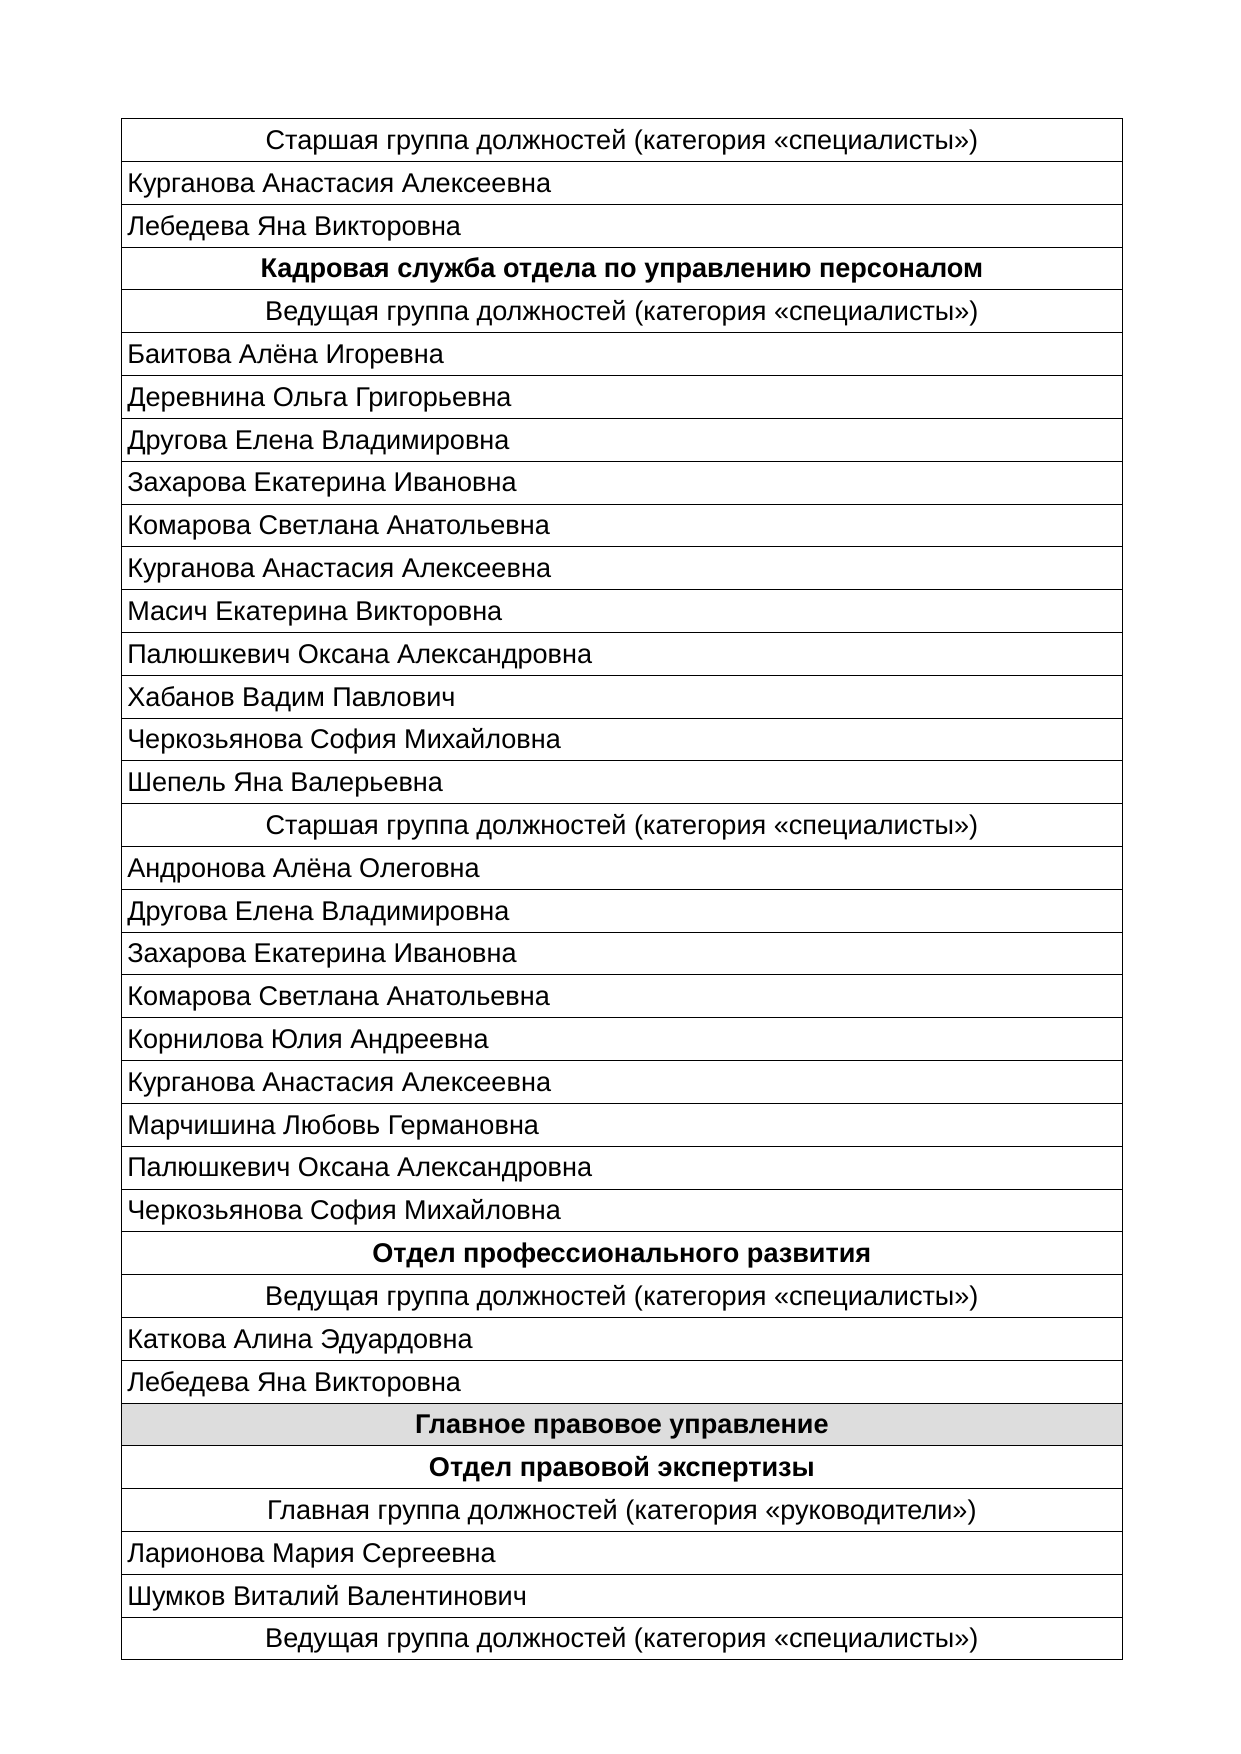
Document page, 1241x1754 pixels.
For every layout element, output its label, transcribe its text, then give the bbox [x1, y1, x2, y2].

table_cell Главная группа должностей (категория «руководители») [122, 1489, 1122, 1531]
table_cell Курганова Анастасия Алексеевна [122, 1061, 1122, 1103]
table_cell Захарова Екатерина Ивановна [122, 933, 1122, 974]
table_cell Хабанов Вадим Павлович [122, 676, 1122, 717]
table_cell Масич Екатерина Викторовна [122, 590, 1122, 632]
table_cell Отдел правовой экспертизы [122, 1446, 1122, 1488]
table_cell Палюшкевич Оксана Александровна [122, 633, 1122, 675]
table_cell Ведущая группа должностей (категория «специалисты») [122, 290, 1122, 332]
table_cell Шумков Виталий Валентинович [122, 1575, 1122, 1617]
table_cell Кадровая служба отдела по управлению персоналом [122, 248, 1122, 289]
table_cell Ларионова Мария Сергеевна [122, 1532, 1122, 1574]
table_cell Ведущая группа должностей (категория «специалисты») [122, 1275, 1122, 1317]
table_cell Каткова Алина Эдуардовна [122, 1318, 1122, 1360]
table_cell Баитова Алёна Игоревна [122, 333, 1122, 375]
table_cell Главное правовое управление [122, 1404, 1122, 1445]
table_cell Курганова Анастасия Алексеевна [122, 162, 1122, 204]
table_cell Деревнина Ольга Григорьевна [122, 376, 1122, 418]
table_cell Черкозьянова София Михайловна [122, 1190, 1122, 1231]
table_cell Марчишина Любовь Германовна [122, 1104, 1122, 1146]
table_cell Комарова Светлана Анатольевна [122, 505, 1122, 546]
table_cell Ведущая группа должностей (категория «специалисты») [122, 1618, 1122, 1659]
table_cell Корнилова Юлия Андреевна [122, 1018, 1122, 1060]
table_cell Лебедева Яна Викторовна [122, 1361, 1122, 1402]
table_cell Шепель Яна Валерьевна [122, 761, 1122, 803]
table_cell Старшая группа должностей (категория «специалисты») [122, 119, 1122, 161]
table_cell Отдел профессионального развития [122, 1232, 1122, 1274]
table_cell Комарова Светлана Анатольевна [122, 975, 1122, 1017]
table_cell Черкозьянова София Михайловна [122, 719, 1122, 760]
table_cell Старшая группа должностей (категория «специалисты») [122, 804, 1122, 846]
table_cell Андронова Алёна Олеговна [122, 847, 1122, 889]
table_cell Захарова Екатерина Ивановна [122, 462, 1122, 503]
table_cell Лебедева Яна Викторовна [122, 205, 1122, 247]
table_cell Другова Елена Владимировна [122, 419, 1122, 461]
table_cell Палюшкевич Оксана Александровна [122, 1147, 1122, 1188]
table_cell Курганова Анастасия Алексеевна [122, 547, 1122, 589]
table_cell Другова Елена Владимировна [122, 890, 1122, 932]
